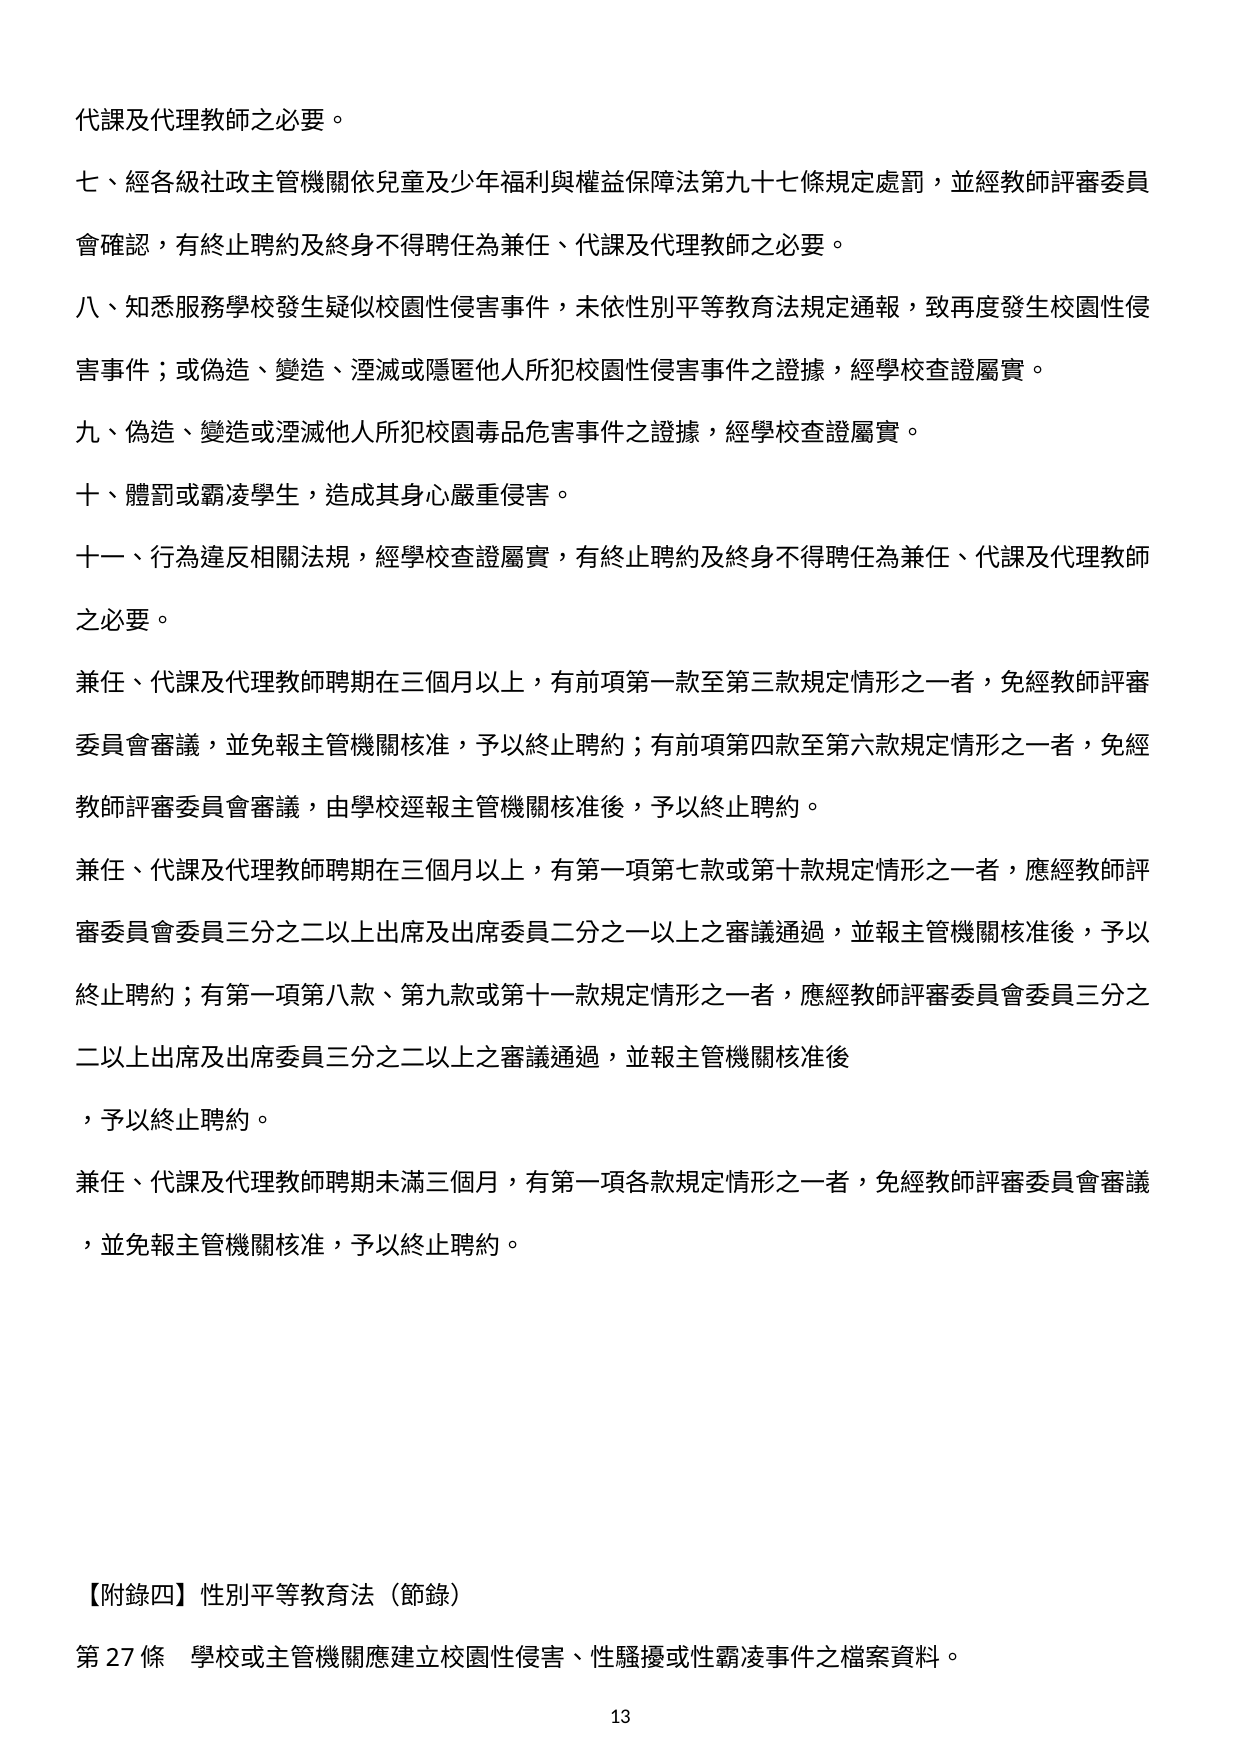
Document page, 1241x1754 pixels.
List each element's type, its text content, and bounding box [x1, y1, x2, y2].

text 會確認，有終止聘約及終身不得聘任為兼任、代課及代理教師之必要。 [75, 202, 1165, 264]
text 【附錄四】性別平等教育法（節錄） [75, 1552, 1165, 1614]
text 第27條 學校或主管機關應建立校園性侵害、性騷擾或性霸凌事件之檔案資料。 [75, 1614, 1165, 1677]
text 八、知悉服務學校發生疑似校園性侵害事件，未依性別平等教育法規定通報，致再度發生校園性侵 [75, 264, 1165, 327]
text 害事件；或偽造、變造、湮滅或隱匿他人所犯校園性侵害事件之證據，經學校查證屬實。 [75, 327, 1165, 374]
text 代課及代理教師之必要。 [75, 77, 1165, 139]
text 七、經各級社政主管機關依兒童及少年福利與權益保障法第九十七條規定處罰，並經教師評審委員 [75, 139, 1165, 202]
